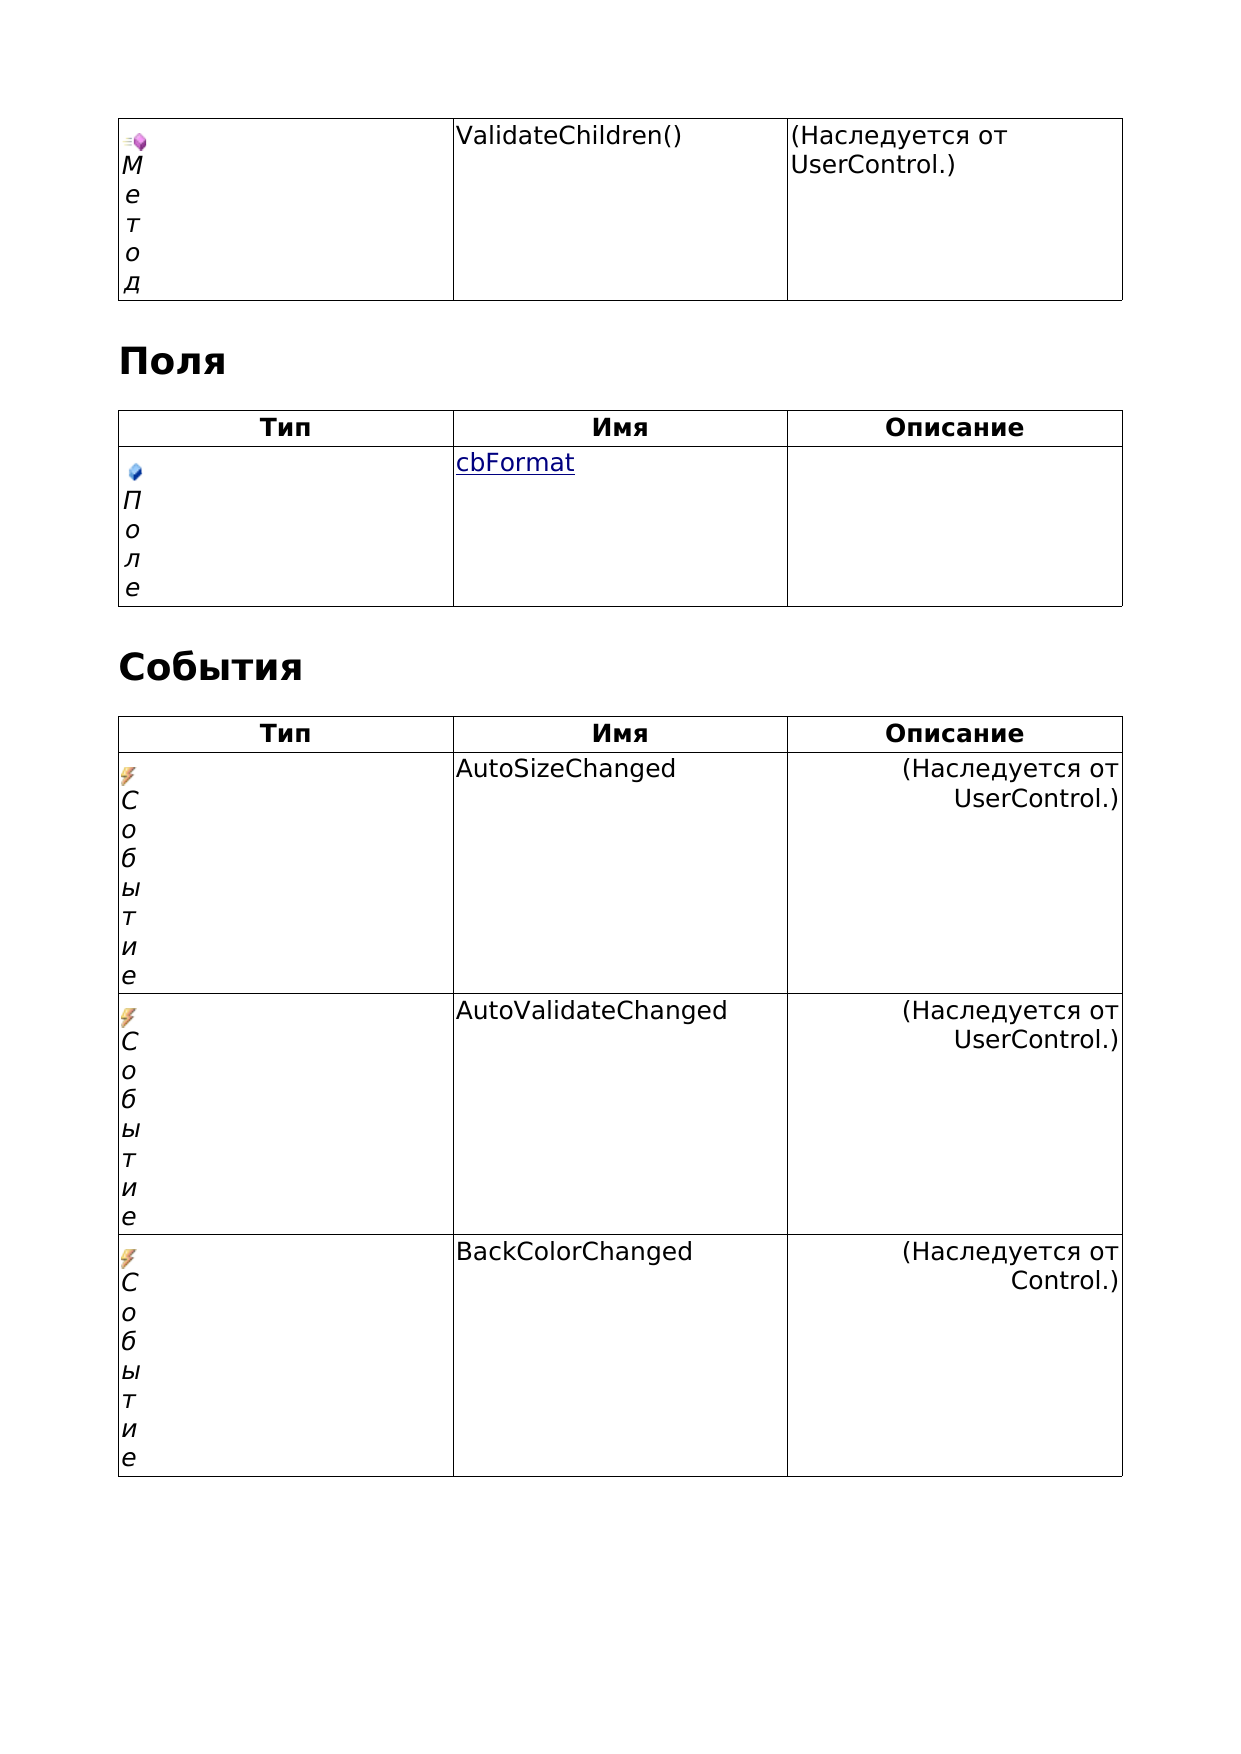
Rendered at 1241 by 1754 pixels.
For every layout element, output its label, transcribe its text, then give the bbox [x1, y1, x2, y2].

table_header Имя [454, 411, 787, 446]
table_cell ValidateChildren() [454, 119, 787, 299]
picture [121, 133, 147, 151]
table_cell (Наследуется от UserControl.) [788, 753, 1122, 993]
table_cell AutoValidateChanged [454, 994, 787, 1234]
table_cell BackColorChanged [454, 1235, 787, 1476]
table_cell [119, 1235, 453, 1476]
table_header Описание [788, 717, 1122, 752]
picture [121, 1008, 137, 1028]
picture [121, 461, 147, 486]
picture [121, 767, 137, 786]
table_cell (Наследуется от UserControl.) [788, 994, 1122, 1234]
table_cell [119, 119, 453, 299]
table_header Имя [454, 717, 787, 752]
table_cell [119, 753, 453, 993]
table_cell cbFormat [454, 447, 787, 606]
table_cell (Наследуется от Control.) [788, 1235, 1122, 1476]
subtitle События [118, 646, 1122, 689]
table_header Тип [119, 717, 453, 752]
table_cell [119, 994, 453, 1234]
table_cell AutoSizeChanged [454, 753, 787, 993]
picture [121, 1249, 137, 1269]
table_cell [788, 447, 1122, 606]
table_cell (Наследуется от UserControl.) [788, 119, 1122, 299]
table_header Тип [119, 411, 453, 446]
table_cell [119, 447, 453, 606]
subtitle Поля [118, 339, 1122, 383]
table_header Описание [788, 411, 1122, 446]
